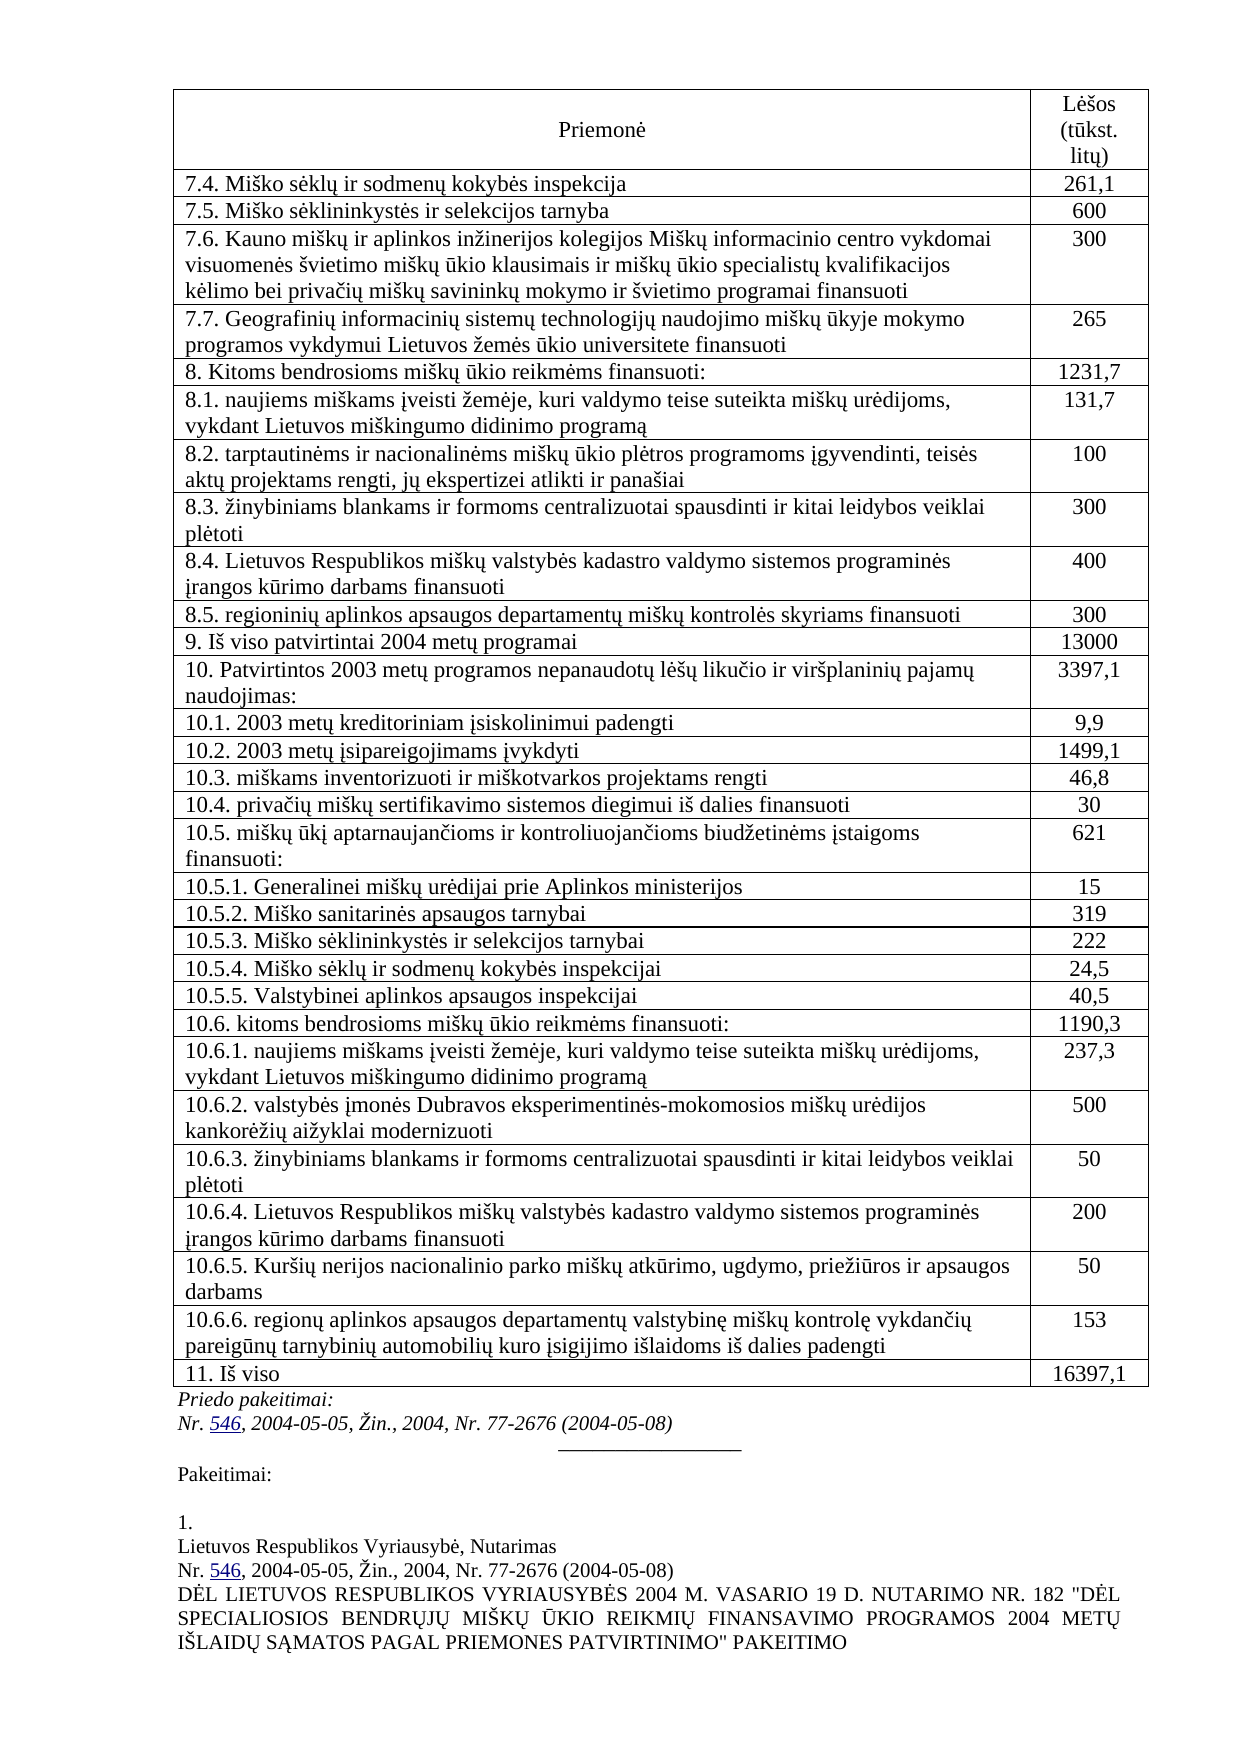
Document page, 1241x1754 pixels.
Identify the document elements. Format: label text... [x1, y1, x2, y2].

text –––––––––––––––– [177, 1435, 1122, 1461]
table_cell 300 [1031, 493, 1148, 546]
table_cell 200 [1031, 1198, 1148, 1251]
table_cell 400 [1031, 547, 1148, 600]
table_cell 1231,7 [1031, 359, 1148, 385]
table_cell 8.5. regioninių aplinkos apsaugos departamentų miškų kontrolės skyriams finansuoti [174, 601, 1030, 627]
text Pakeitimai: [177, 1461, 1122, 1486]
table_cell 50 [1031, 1145, 1148, 1197]
table_cell 50 [1031, 1252, 1148, 1305]
text Priedo pakeitimai: [177, 1387, 1122, 1411]
table_cell 16397,1 [1031, 1360, 1148, 1386]
table_cell 10.5.5. Valstybinei aplinkos apsaugos inspekcijai [174, 982, 1030, 1009]
table_cell 10.6. kitoms bendrosioms miškų ūkio reikmėms finansuoti: [174, 1010, 1030, 1036]
table_cell 10.5. miškų ūkį aptarnaujančioms ir kontroliuojančioms biudžetinėms įstaigoms finansuoti: [174, 819, 1030, 872]
text DĖL LIETUVOS RESPUBLIKOS VYRIAUSYBĖS 2004 M. VASARIO 19 D. NUTARIMO NR. 182 "DĖL SPECIALIOSIOS BENDRŲJŲ MIŠKŲ ŪKIO REIKMIŲ FINANSAVIMO PROGRAMOS 2004 METŲ IŠLAIDŲ SĄMATOS PAGAL PRIEMONES PATVIRTINIMO" PAKEITIMO [177, 1582, 1122, 1654]
table_header Lėšos (tūkst. litų) [1031, 90, 1148, 169]
table_cell 7.6. Kauno miškų ir aplinkos inžinerijos kolegijos Miškų informacinio centro vykdomai visuomenės švietimo miškų ūkio klausimais ir miškų ūkio specialistų kvalifikacijos kėlimo bei privačių miškų savininkų mokymo ir švietimo programai finansuoti [174, 225, 1030, 304]
table_cell 300 [1031, 601, 1148, 627]
table_cell 261,1 [1031, 170, 1148, 196]
table_cell 10.6.6. regionų aplinkos apsaugos departamentų valstybinę miškų kontrolę vykdančių pareigūnų tarnybinių automobilių kuro įsigijimo išlaidoms iš dalies padengti [174, 1306, 1030, 1358]
table_cell 10.6.3. žinybiniams blankams ir formoms centralizuotai spausdinti ir kitai leidybos veiklai plėtoti [174, 1145, 1030, 1197]
table_cell 222 [1031, 928, 1148, 954]
table_cell 100 [1031, 440, 1148, 492]
table_cell 7.7. Geografinių informacinių sistemų technologijų naudojimo miškų ūkyje mokymo programos vykdymui Lietuvos žemės ūkio universitete finansuoti [174, 305, 1030, 357]
table_cell 24,5 [1031, 955, 1148, 981]
table_cell 1190,3 [1031, 1010, 1148, 1036]
table_cell 10.5.3. Miško sėklininkystės ir selekcijos tarnybai [174, 928, 1030, 954]
table_cell 621 [1031, 819, 1148, 872]
table_cell 8.4. Lietuvos Respublikos miškų valstybės kadastro valdymo sistemos programinės įrangos kūrimo darbams finansuoti [174, 547, 1030, 600]
table_cell 153 [1031, 1306, 1148, 1358]
table_cell 7.4. Miško sėklų ir sodmenų kokybės inspekcija [174, 170, 1030, 196]
table_cell 10.5.4. Miško sėklų ir sodmenų kokybės inspekcijai [174, 955, 1030, 981]
table_cell 600 [1031, 197, 1148, 223]
table_cell 10.6.1. naujiems miškams įveisti žemėje, kuri valdymo teise suteikta miškų urėdijoms, vykdant Lietuvos miškingumo didinimo programą [174, 1037, 1030, 1090]
text Lietuvos Respublikos Vyriausybė, Nutarimas [177, 1534, 1122, 1558]
table_cell 8.1. naujiems miškams įveisti žemėje, kuri valdymo teise suteikta miškų urėdijoms, vykdant Lietuvos miškingumo didinimo programą [174, 386, 1030, 438]
table_cell 8.3. žinybiniams blankams ir formoms centralizuotai spausdinti ir kitai leidybos veiklai plėtoti [174, 493, 1030, 546]
text Nr. 546, 2004-05-05, Žin., 2004, Nr. 77-2676 (2004-05-08) [177, 1558, 1122, 1582]
table_cell 300 [1031, 225, 1148, 304]
table_cell 237,3 [1031, 1037, 1148, 1090]
table_cell 3397,1 [1031, 656, 1148, 708]
table_cell 9. Iš viso patvirtintai 2004 metų programai [174, 628, 1030, 654]
table_cell 1499,1 [1031, 737, 1148, 763]
table_cell 131,7 [1031, 386, 1148, 438]
table_cell 46,8 [1031, 764, 1148, 791]
table_cell 8. Kitoms bendrosioms miškų ūkio reikmėms finansuoti: [174, 359, 1030, 385]
table_cell 10.2. 2003 metų įsipareigojimams įvykdyti [174, 737, 1030, 763]
table_cell 10.4. privačių miškų sertifikavimo sistemos diegimui iš dalies finansuoti [174, 792, 1030, 818]
table_cell 11. Iš viso [174, 1360, 1030, 1386]
table_cell 10.3. miškams inventorizuoti ir miškotvarkos projektams rengti [174, 764, 1030, 791]
text Nr. 546, 2004-05-05, Žin., 2004, Nr. 77-2676 (2004-05-08) [177, 1411, 1122, 1435]
table_cell 319 [1031, 900, 1148, 926]
table_cell 500 [1031, 1091, 1148, 1143]
table_cell 265 [1031, 305, 1148, 357]
text 1. [177, 1509, 1122, 1534]
table_cell 10.5.2. Miško sanitarinės apsaugos tarnybai [174, 900, 1030, 926]
table_header Priemonė [174, 90, 1030, 169]
table_cell 10.6.5. Kuršių nerijos nacionalinio parko miškų atkūrimo, ugdymo, priežiūros ir apsaugos darbams [174, 1252, 1030, 1305]
table_cell 9,9 [1031, 709, 1148, 736]
table_cell 10.6.2. valstybės įmonės Dubravos eksperimentinės-mokomosios miškų urėdijos kankorėžių aižyklai modernizuoti [174, 1091, 1030, 1143]
table_cell 10.6.4. Lietuvos Respublikos miškų valstybės kadastro valdymo sistemos programinės įrangos kūrimo darbams finansuoti [174, 1198, 1030, 1251]
table_cell 10. Patvirtintos 2003 metų programos nepanaudotų lėšų likučio ir viršplaninių pajamų naudojimas: [174, 656, 1030, 708]
table_cell 13000 [1031, 628, 1148, 654]
table_cell 15 [1031, 873, 1148, 899]
table_cell 10.5.1. Generalinei miškų urėdijai prie Aplinkos ministerijos [174, 873, 1030, 899]
table_cell 40,5 [1031, 982, 1148, 1009]
table_cell 30 [1031, 792, 1148, 818]
table_cell 7.5. Miško sėklininkystės ir selekcijos tarnyba [174, 197, 1030, 223]
table_cell 8.2. tarptautinėms ir nacionalinėms miškų ūkio plėtros programoms įgyvendinti, teisės aktų projektams rengti, jų ekspertizei atlikti ir panašiai [174, 440, 1030, 492]
table_cell 10.1. 2003 metų kreditoriniam įsiskolinimui padengti [174, 709, 1030, 736]
